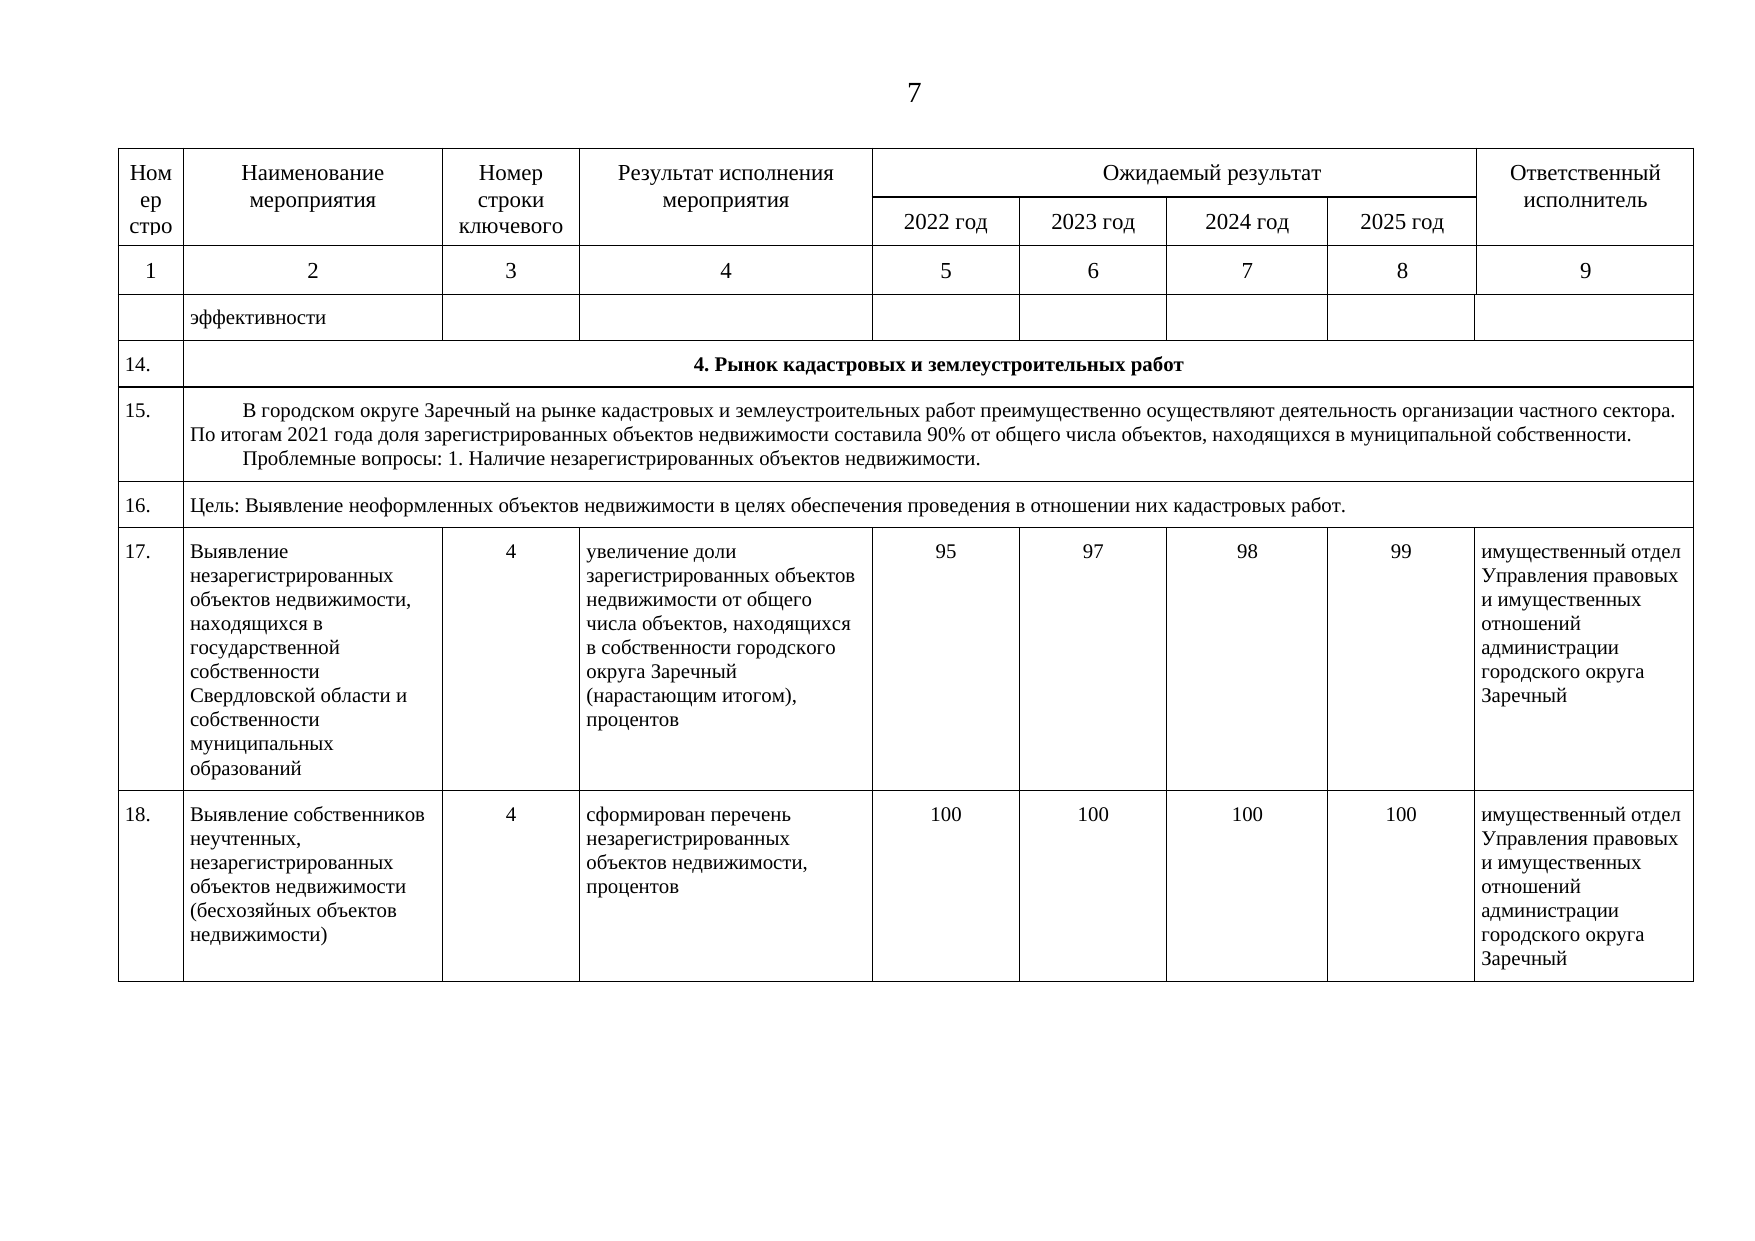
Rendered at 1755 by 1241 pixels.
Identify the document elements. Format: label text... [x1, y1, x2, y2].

table_cell 9 [1477, 246, 1693, 294]
table_cell В городском округе Заречный на рынке кадастровых и землеустроительных работ преимущественно осуществляют деятельность организации частного сектора. По итогам 2021 года доля зарегистрированных объектов недвижимости составила 90% от общего числа объектов, находящихся в муниципальной собственности. Проблемные вопросы: 1. Наличие незарегистрированных объектов недвижимости. [184, 388, 1693, 481]
table_header Результат исполнения мероприятия [580, 149, 872, 245]
table_cell сформирован перечень незарегистрированных объектов недвижимости, процентов [580, 791, 872, 981]
table_cell [1020, 295, 1166, 340]
table_cell [1328, 295, 1474, 340]
table_cell эффективности [184, 295, 442, 340]
table_cell 4 [580, 246, 872, 294]
table_cell 4 [443, 528, 579, 790]
table_cell увеличение доли зарегистрированных объектов недвижимости от общего числа объектов, находящихся в собственности городского округа Заречный (нарастающим итогом), процентов [580, 528, 872, 790]
table_cell [1475, 295, 1693, 340]
table_cell 6 [1020, 246, 1166, 294]
table_cell Выявление собственников неучтенных, незарегистрированных объектов недвижимости (бесхозяйных объектов недвижимости) [184, 791, 442, 981]
table_cell [1167, 295, 1327, 340]
table_cell 17. [119, 528, 183, 790]
table_cell 2024 год [1167, 198, 1327, 245]
table_cell 7 [1167, 246, 1327, 294]
table_header Номер строки [119, 149, 183, 245]
table_cell 98 [1167, 528, 1327, 790]
table_cell 16. [119, 482, 183, 527]
table_cell 100 [873, 791, 1019, 981]
table_cell 14. [119, 341, 183, 386]
table_cell 5 [873, 246, 1019, 294]
table_cell 100 [1328, 791, 1474, 981]
table_cell 99 [1328, 528, 1474, 790]
table_cell 2022 год [873, 198, 1019, 245]
table_cell Цель: Выявление неоформленных объектов недвижимости в целях обеспечения проведения в отношении них кадастровых работ. [184, 482, 1693, 527]
table_cell 97 [1020, 528, 1166, 790]
table_cell 3 [443, 246, 579, 294]
table_cell 18. [119, 791, 183, 981]
table_cell [443, 295, 579, 340]
table_cell [873, 295, 1019, 340]
table_cell 8 [1328, 246, 1476, 294]
table_cell имущественный отдел Управления правовых и имущественных отношений администрации городского округа Заречный [1475, 791, 1693, 981]
table_cell 100 [1167, 791, 1327, 981]
table_cell имущественный отдел Управления правовых и имущественных отношений администрации городского округа Заречный [1475, 528, 1693, 790]
table_header Ожидаемый результат [873, 149, 1476, 196]
table_header Ответственный исполнитель [1477, 149, 1693, 245]
table_cell 1 [119, 246, 183, 294]
table_cell 95 [873, 528, 1019, 790]
table_cell 4. Рынок кадастровых и землеустроительных работ [184, 341, 1693, 386]
table_cell 4 [443, 791, 579, 981]
table_header Номер строки ключевого показателя, на достижение которого направлено мероприятие [443, 149, 579, 245]
table_cell 2 [184, 246, 442, 294]
table_cell Выявление незарегистрированных объектов недвижимости, находящихся в государственной собственности Свердловской области и собственности муниципальных образований [184, 528, 442, 790]
table_cell 100 [1020, 791, 1166, 981]
table_cell 2025 год [1328, 198, 1476, 245]
table_cell 15. [119, 388, 183, 481]
table_cell [119, 295, 183, 340]
table_cell 2023 год [1020, 198, 1166, 245]
table_header Наименование мероприятия [184, 149, 442, 245]
table_cell [580, 295, 872, 340]
